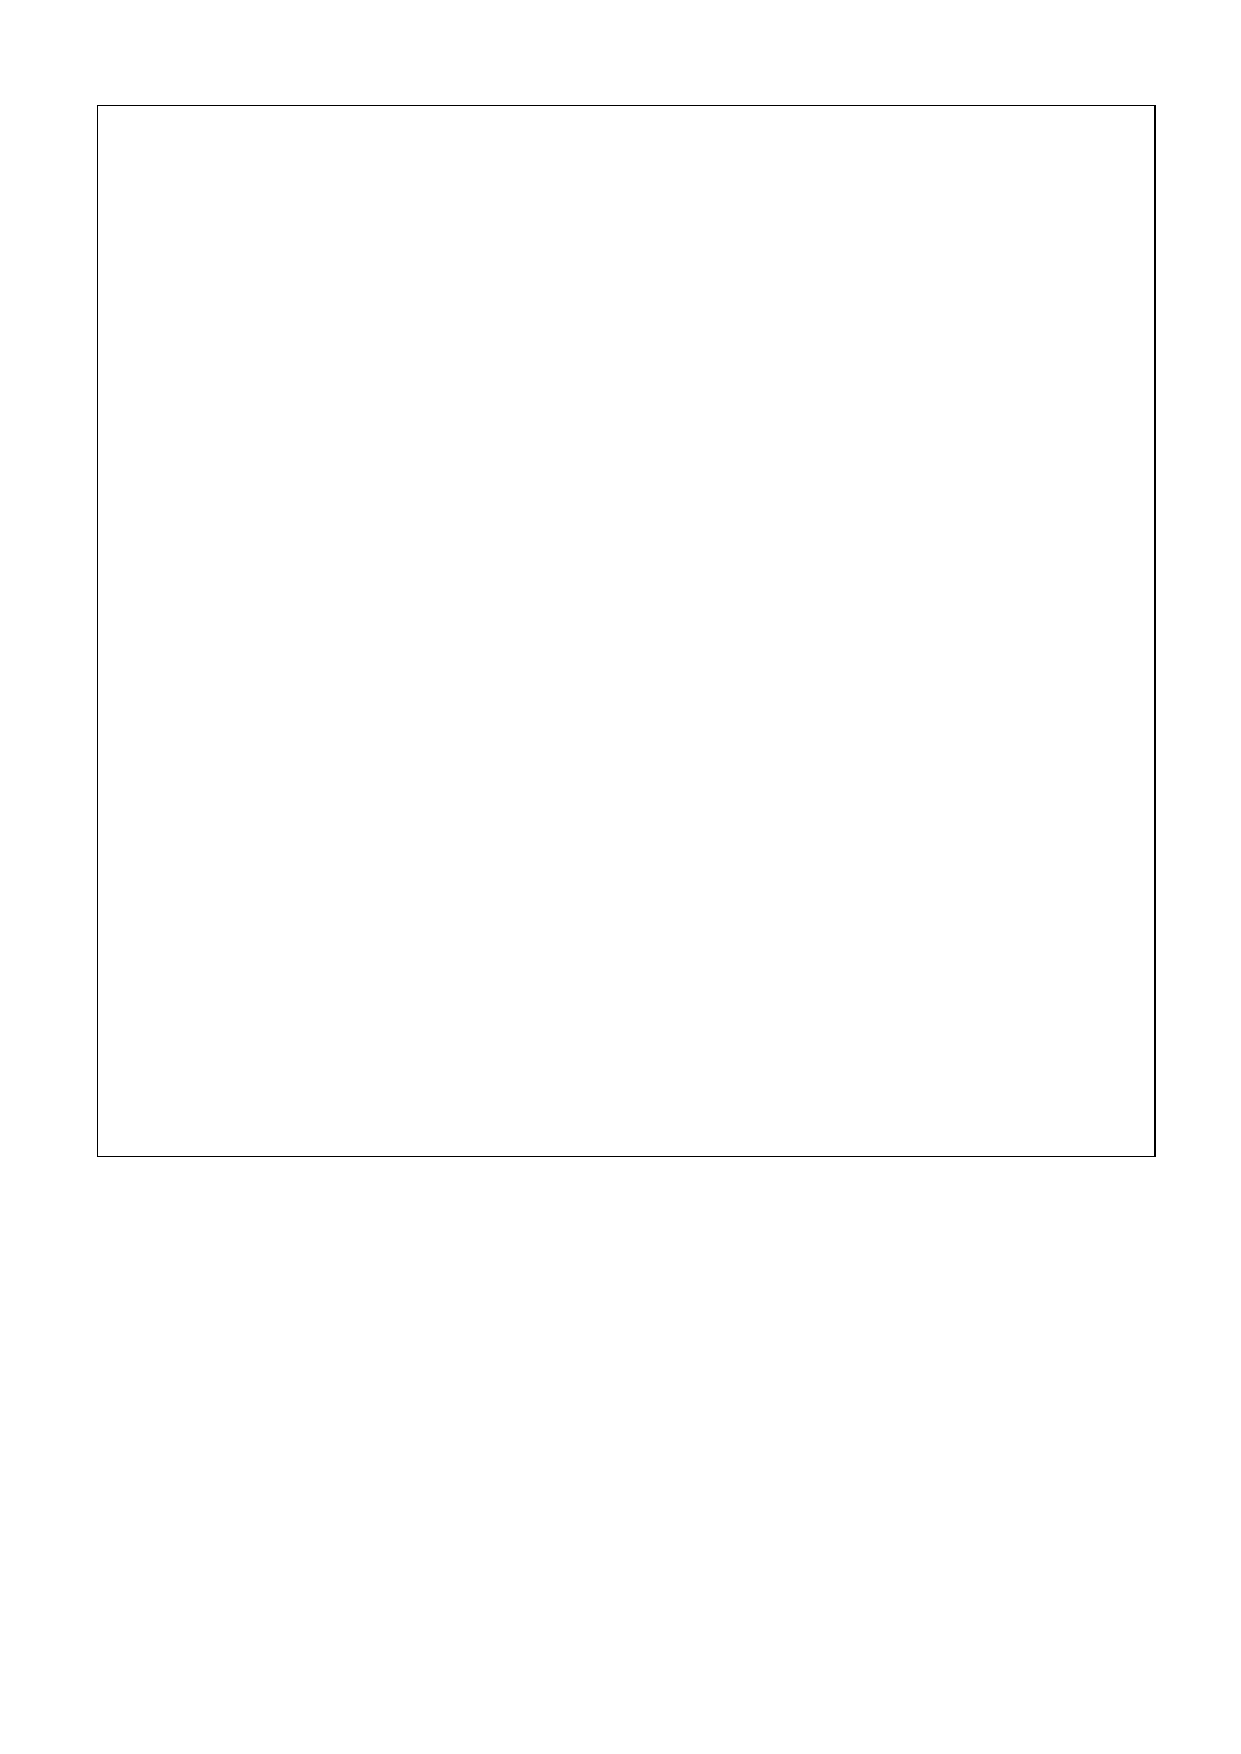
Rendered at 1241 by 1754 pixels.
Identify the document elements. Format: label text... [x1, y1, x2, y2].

table_header 統計資料背景說明 資料種類：警政統計 資料項目：臺中市政府警察局霧峰分局少年犯罪狀況 一、發布及編製機關單位 ＊發布機關、單位：臺中市政府警察局霧峰分局會計室 ＊編製單位：臺中市政府警察局霧峰分局偵查隊 ＊聯絡電話：(04) 23306467 ＊傳真：(04) 23306467 ＊電子信箱：shirley0916@tcpb.gov.tw 二、發布形式 口頭： （ ）記者會或說明會 書面： （ ）新聞稿 （ ）報表 （ ）書刊，刊名： ＊電子媒體： （ ）線上書刊及資料庫，網址： （ ）磁片 （ ）光碟片 （P）其他(報表) 三、資料範圍、週期及時效 ＊統計地區範圍及對象： 凡在本分局轄區內之少年（12至未滿18歲），有構成違反刑法或其他法律規定犯罪行為者(不包括外國駐華使節人員及其眷屬或其他享有外交豁免權之人)，均為統計範圍及對象。 ＊統計標準時間：以每年1-6月(上半年)及7-12月(下半年)所發生之事實為準。 ＊統計項目定義： (一) 少年嫌疑犯人數係指經警察機關偵(調)查後，認定涉有犯罪嫌疑並經移送法辦之12歲以上18歲未滿之居民之嫌疑犯人數。 (二) 「犯罪類型」項下「毒品」欄位：指違反毒品危害防制條例所訂之違法態樣，例如製造、運輸、販賣、轉讓、持有、施用毒品等；惟本項統計不包含少年施用第三、四級毒品。 ＊統計單位：人 ＊統計分類：依據「中華民國刑法」及相關法規之規定分類。 ＊發布週期：半年 ＊時效：10日 ＊資料變革：無 四、公開資料發布訊息 ＊預告發布日期：每半年終了10日。(原訂預告發布日期如遇例假日或國定假日則延至下一個工作日發布) ＊同步發送單位：臺中市政府主計處、臺中市政府警察局 五、資料品質 ＊統計指標編製方法與資料來源說明： 由本分局偵查隊依據「移送書筆錄」彙編。 ＊統計資料交叉查核及確保資料合理性之機制：小計＝各項編制類別加總。 六、須注意及預定改變之事項：*10952-05-01-3 七、其他事項：無 [98, 106, 1154, 1156]
